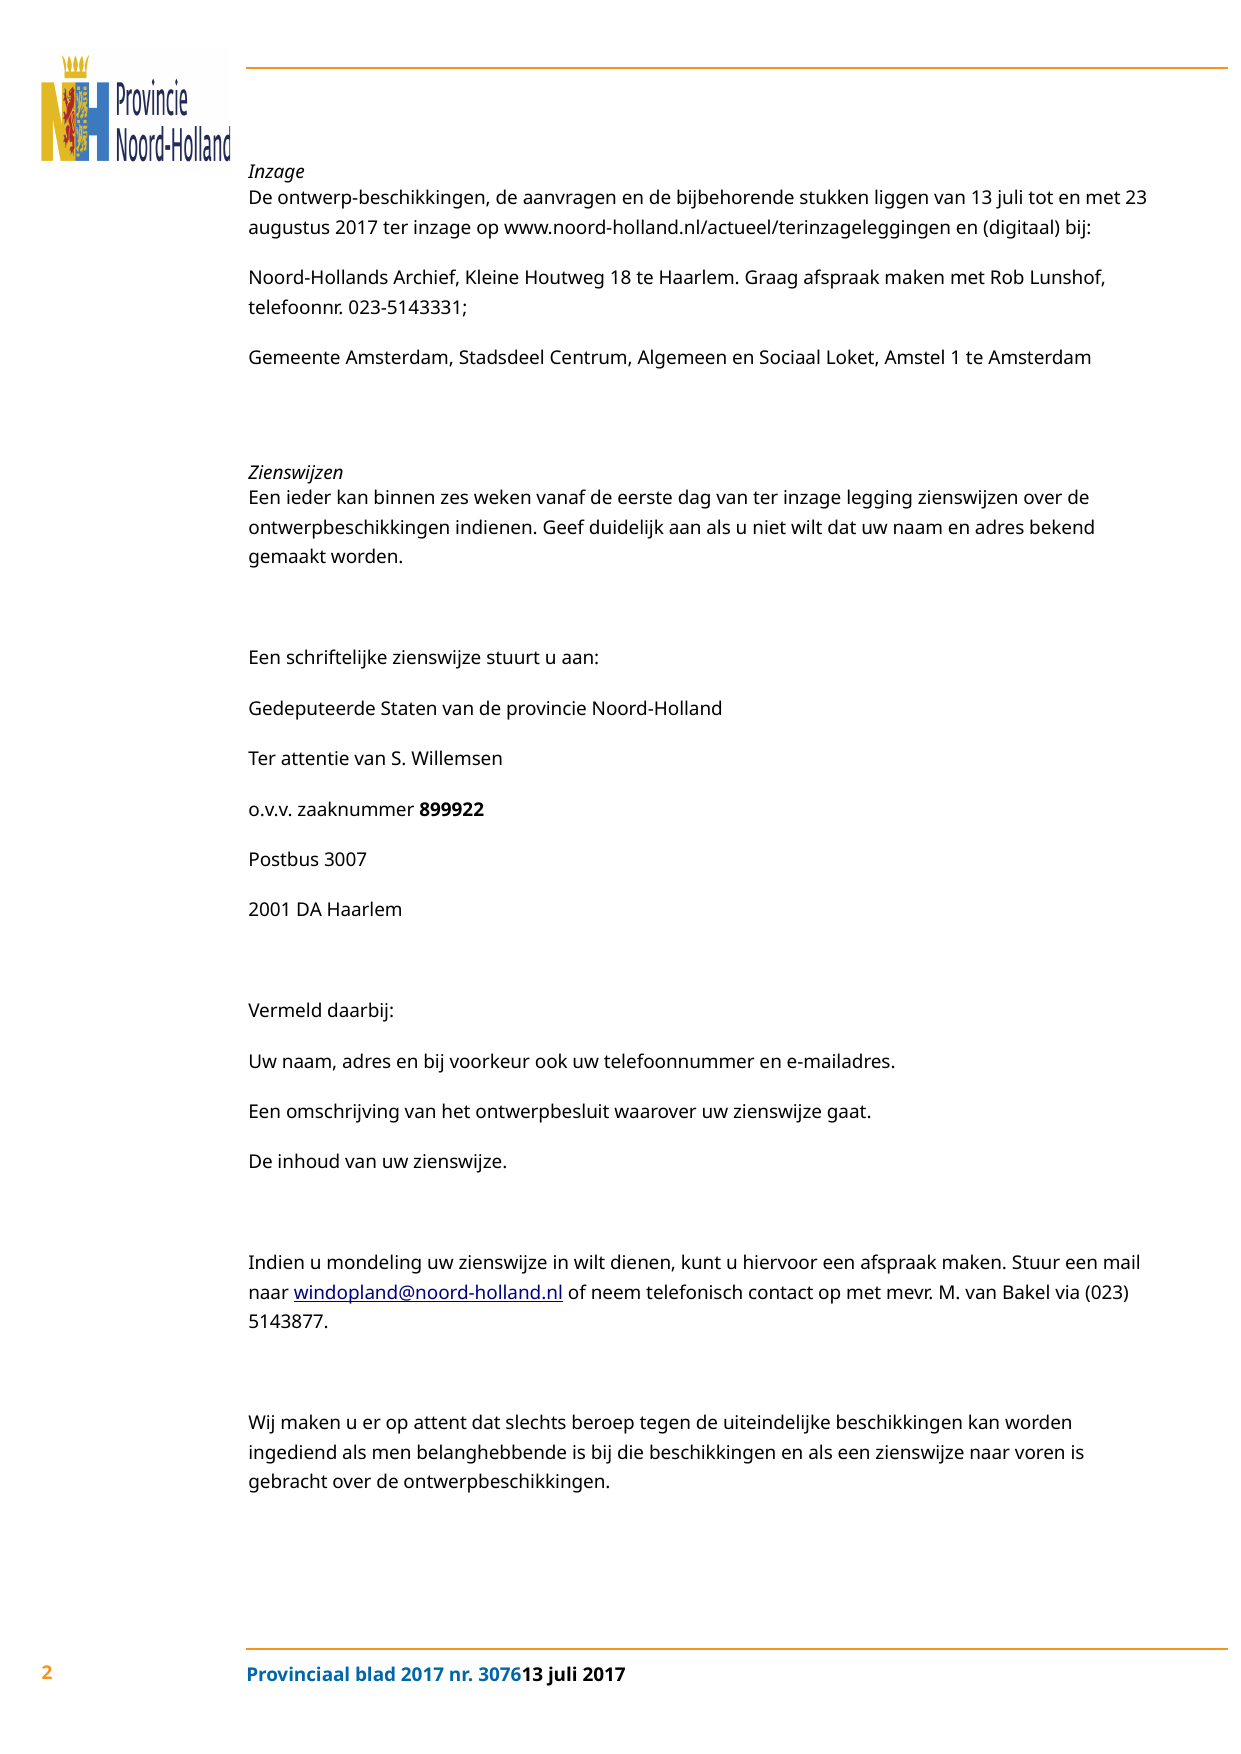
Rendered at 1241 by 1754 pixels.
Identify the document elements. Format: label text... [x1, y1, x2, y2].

text Wij maken u er op attent dat slechts beroep tegen de uiteindelijke beschikkingen kan worden ingediend als men belanghebbende is bij die beschikkingen en als een zienswijze naar voren is gebracht over de ontwerpbeschikkingen. [248, 1409, 1152, 1494]
text o.v.v. zaaknummer 899922 [248, 796, 1152, 822]
text Uw naam, adres en bij voorkeur ook uw telefoonnummer en e-mailadres. [248, 1048, 1152, 1074]
text De ontwerp-beschikkingen, de aanvragen en de bijbehorende stukken liggen van 13 juli tot en met 23 augustus 2017 ter inzage op www.noord-holland.nl/actueel/terinzageleggingen en (digitaal) bij: [248, 184, 1152, 240]
text Een schriftelijke zienswijze stuurt u aan: [248, 644, 1152, 670]
text Noord-Hollands Archief, Kleine Houtweg 18 te Haarlem. Graag afspraak maken met Rob Lunshof, telefoonnr. 023-5143331; [248, 264, 1152, 320]
text Gedeputeerde Staten van de provincie Noord-Holland [248, 695, 1152, 721]
text De inhoud van uw zienswijze. [248, 1149, 1152, 1174]
picture [41, 47, 231, 172]
text Gemeente Amsterdam, Stadsdeel Centrum, Algemeen en Sociaal Loket, Amstel 1 te Amsterdam [248, 344, 1152, 370]
text Postbus 3007 [248, 846, 1152, 872]
text Een omschrijving van het ontwerpbesluit waarover uw zienswijze gaat. [248, 1098, 1152, 1124]
text Ter attentie van S. Willemsen [248, 745, 1152, 771]
text Een ieder kan binnen zes weken vanaf de eerste dag van ter inzage legging zienswijzen over de ontwerpbeschikkingen indienen. Geef duidelijk aan als u niet wilt dat uw naam en adres bekend gemaakt worden. [248, 484, 1152, 569]
text Vermeld daarbij: [248, 997, 1152, 1023]
text Zienswijzen [248, 459, 1152, 484]
text Indien u mondeling uw zienswijze in wilt dienen, kunt u hiervoor een afspraak maken. Stuur een mail naar windopland@noord-holland.nl of neem telefonisch contact op met mevr. M. van Bakel via (023) 5143877. [248, 1249, 1152, 1334]
text Inzage [248, 159, 1152, 184]
text 2001 DA Haarlem [248, 897, 1152, 922]
